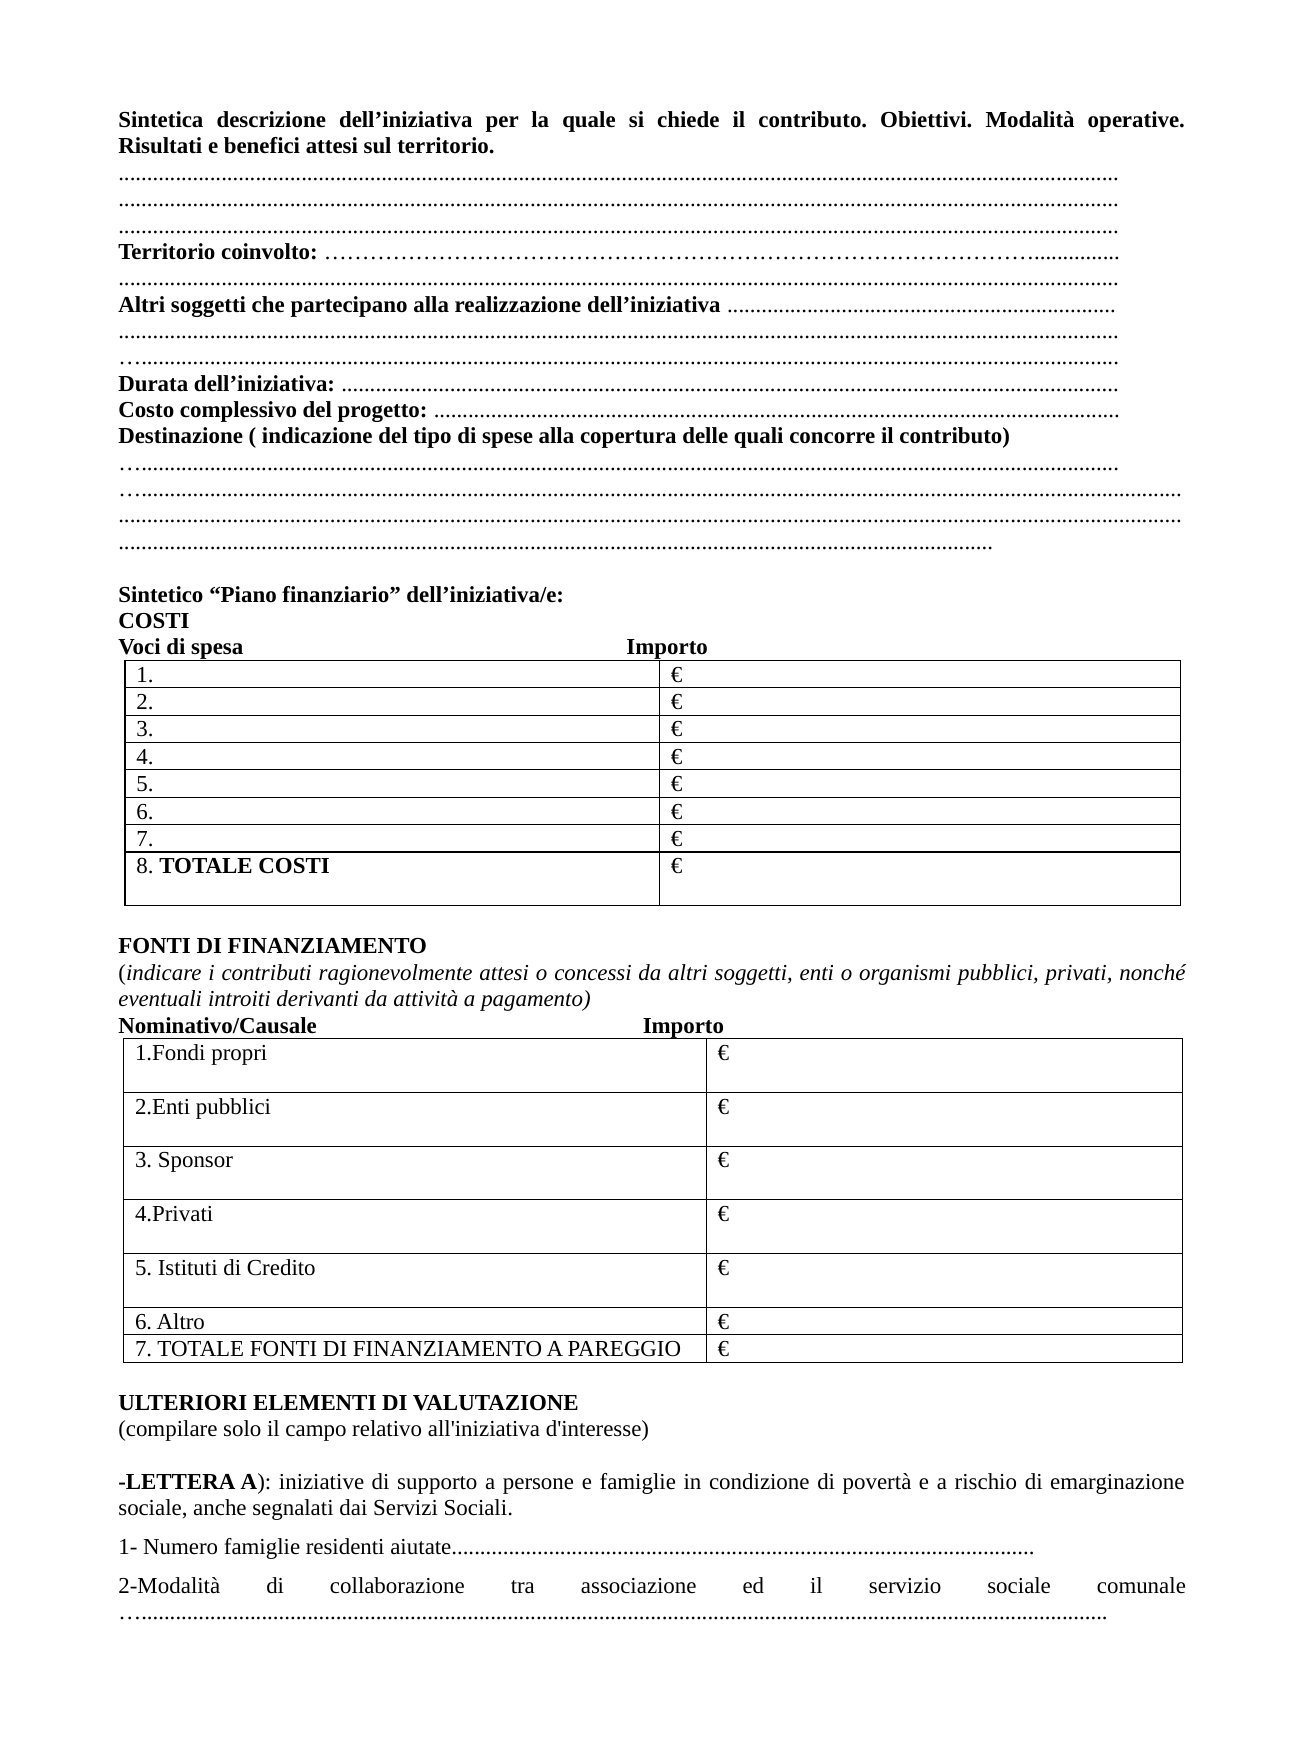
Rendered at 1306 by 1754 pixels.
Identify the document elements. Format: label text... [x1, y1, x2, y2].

text FONTI DI FINANZIAMENTO [118, 933, 1187, 959]
text Voci di spesa Importo [118, 633, 1187, 660]
table_cell 4.Privati [124, 1200, 706, 1253]
table_cell 4. [126, 743, 659, 769]
text Sintetico “Piano finanziario” dell’iniziativa/e: [118, 581, 1187, 607]
text -LETTERA A): iniziative di supporto a persone e famiglie in condizione di povertà e a rischio di emarginazione sociale, anche segnalati dai Servizi Sociali. [118, 1468, 1187, 1521]
text ULTERIORI ELEMENTI DI VALUTAZIONE [118, 1389, 1187, 1415]
text ............................................................................................................................................................................... [118, 159, 1187, 185]
text ............................................................................................................................................................................... [118, 317, 1187, 343]
text ............................................................................................................................................................................... [118, 185, 1187, 212]
table_cell € [660, 825, 1180, 851]
table_cell 7. TOTALE FONTI DI FINANZIAMENTO A PAREGGIO [124, 1335, 706, 1362]
table_cell 3. [126, 716, 659, 742]
text (indicare i contributi ragionevolmente attesi o concessi da altri soggetti, enti o organismi pubblici, privati, nonché eventuali introiti derivanti da attività a pagamento) [118, 959, 1187, 1012]
text 2-Modalità di collaborazione tra associazione ed il servizio sociale comunale …......................................................................................................................................................................... [118, 1572, 1187, 1625]
text Altri soggetti che partecipano alla realizzazione dell’iniziativa .................................................................... [118, 291, 1187, 317]
table_header 1.Fondi propri [124, 1039, 706, 1092]
text Destinazione ( indicazione del tipo di spese alla copertura delle quali concorre il contributo) [118, 422, 1187, 449]
table_cell € [707, 1200, 1182, 1253]
table_cell 8. TOTALE COSTI [126, 853, 659, 905]
table_cell 6. [126, 798, 659, 824]
table_cell € [660, 798, 1180, 824]
table_cell € [707, 1147, 1182, 1199]
table_header € [707, 1039, 1182, 1092]
text Costo complessivo del progetto: ........................................................................................................................ [118, 396, 1187, 422]
table_cell € [707, 1093, 1182, 1146]
text …......................................................................................................................................................................................................................................................................................................................................................................................................................................................................................................................................... [118, 475, 1187, 554]
table_header 1. [126, 661, 659, 687]
table_cell 5. [126, 770, 659, 797]
table_cell € [660, 743, 1180, 769]
table_cell 3. Sponsor [124, 1147, 706, 1199]
table_cell 5. Istituti di Credito [124, 1254, 706, 1307]
table_cell 2.Enti pubblici [124, 1093, 706, 1146]
text Nominativo/Causale Importo [118, 1012, 1187, 1038]
table_cell 6. Altro [124, 1308, 706, 1334]
table_cell € [707, 1308, 1182, 1334]
table_header € [660, 661, 1180, 687]
text 1- Numero famiglie residenti aiutate...................................................................................................... [118, 1533, 1187, 1559]
text ............................................................................................................................................................................... [118, 212, 1187, 238]
table_cell € [660, 770, 1180, 797]
table_cell € [707, 1335, 1182, 1362]
text Territorio coinvolto: …………………………………………………………………………………............... [118, 238, 1187, 264]
table_cell € [660, 716, 1180, 742]
table_cell 7. [126, 825, 659, 851]
text (compilare solo il campo relativo all'iniziativa d'interesse) [118, 1415, 1187, 1442]
text Durata dell’iniziativa: ........................................................................................................................................ [118, 370, 1187, 396]
table_cell 2. [126, 688, 659, 714]
table_cell € [660, 688, 1180, 714]
table_cell € [660, 853, 1180, 905]
text …........................................................................................................................................................................... [118, 343, 1187, 370]
text COSTI [118, 607, 1187, 633]
table_cell € [707, 1254, 1182, 1307]
text ............................................................................................................................................................................... [118, 264, 1187, 291]
text …........................................................................................................................................................................... [118, 449, 1187, 475]
text Sintetica descrizione dell’iniziativa per la quale si chiede il contributo. Obiettivi. Modalità operative. Risultati e benefici attesi sul territorio. [118, 106, 1187, 159]
